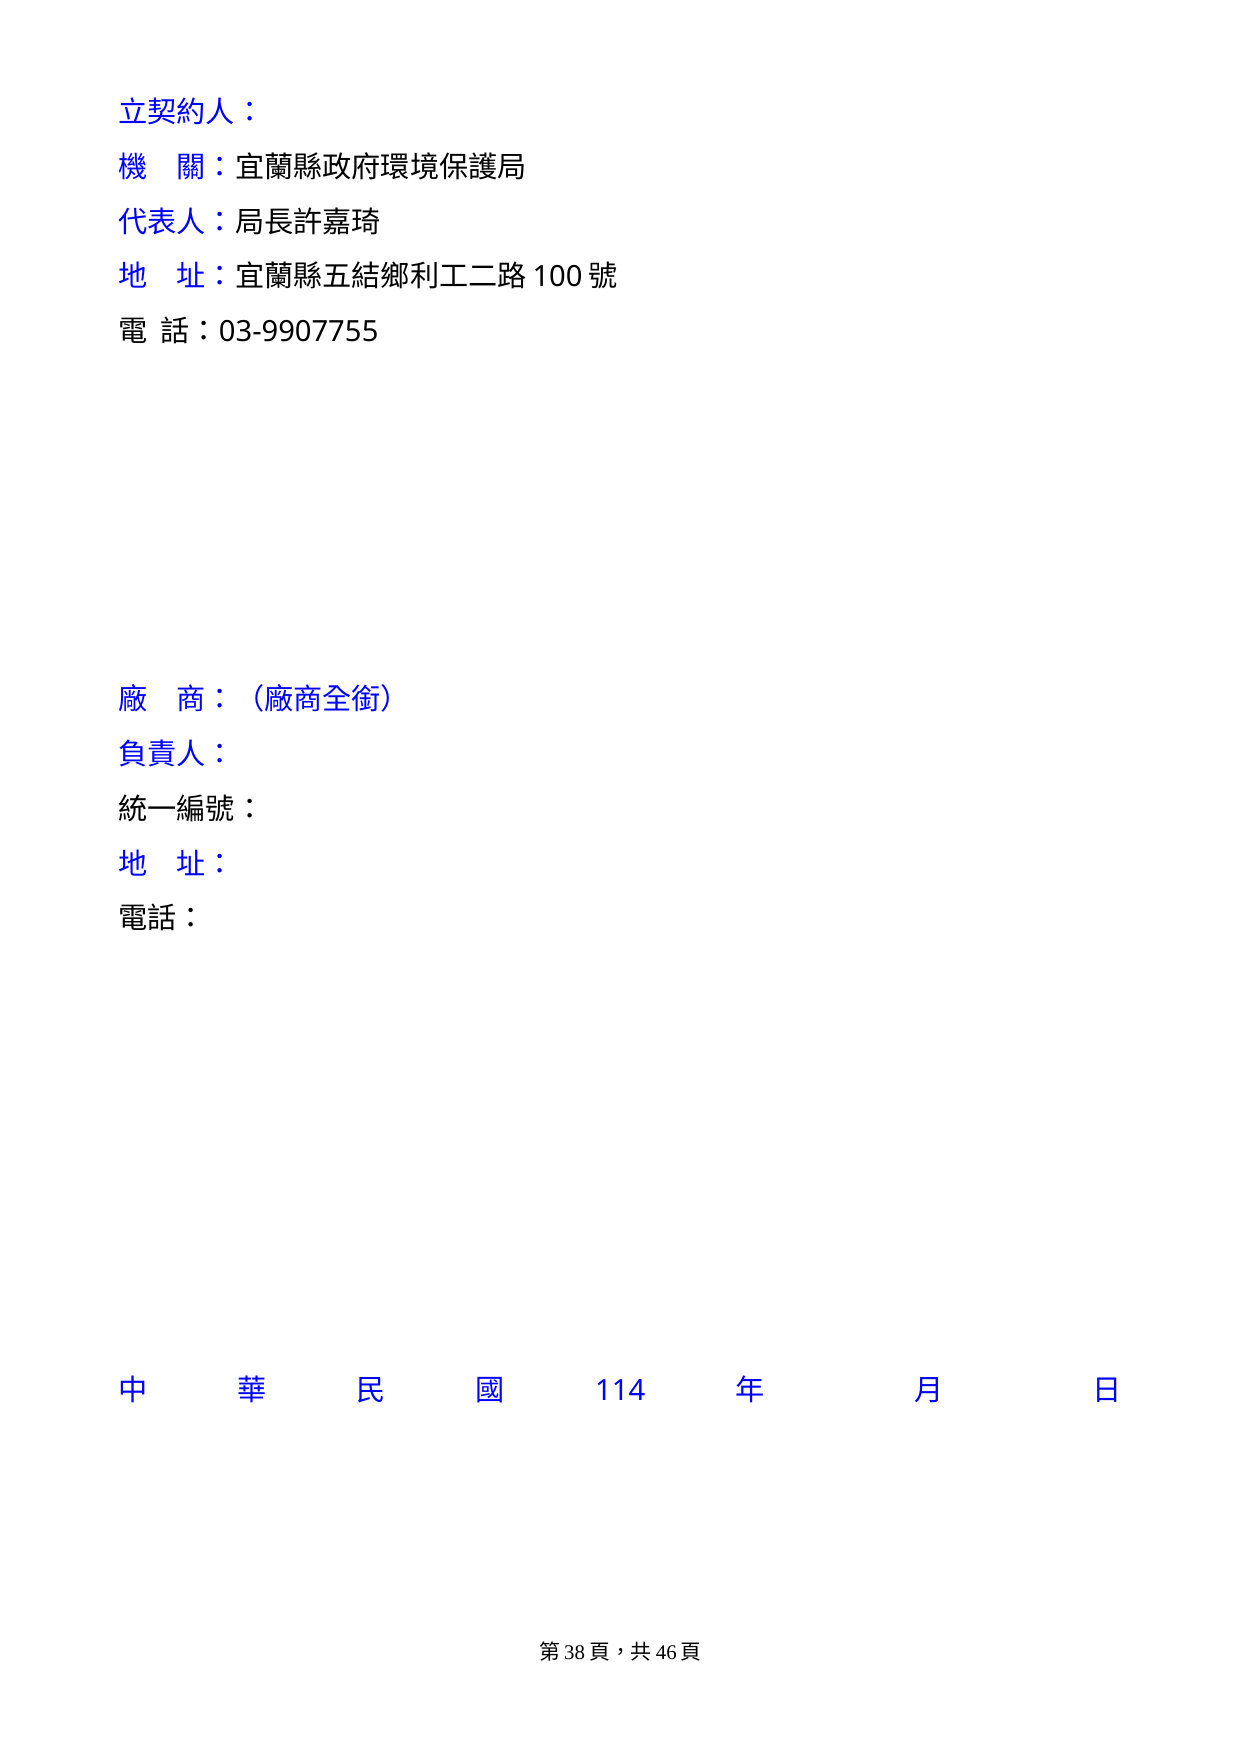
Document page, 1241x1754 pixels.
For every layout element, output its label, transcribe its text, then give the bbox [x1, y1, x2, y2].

text 中 華 民 國 114 年 月 日 [118, 1367, 1122, 1409]
text 地 址： [118, 840, 1122, 883]
text 統一編號： [118, 786, 1122, 828]
text 地 址：宜蘭縣五結鄉利工二路100號 [118, 253, 1122, 295]
text 代表人：局長許嘉琦 [118, 198, 1122, 241]
text 電話： [118, 895, 1122, 937]
text 負責人： [118, 731, 1122, 773]
text 電 話：03-9907755 [118, 308, 1122, 350]
text 機 關：宜蘭縣政府環境保護局 [118, 143, 1122, 186]
text 廠 商：（廠商全銜） [118, 676, 1122, 718]
text 立契約人： [118, 89, 1122, 131]
